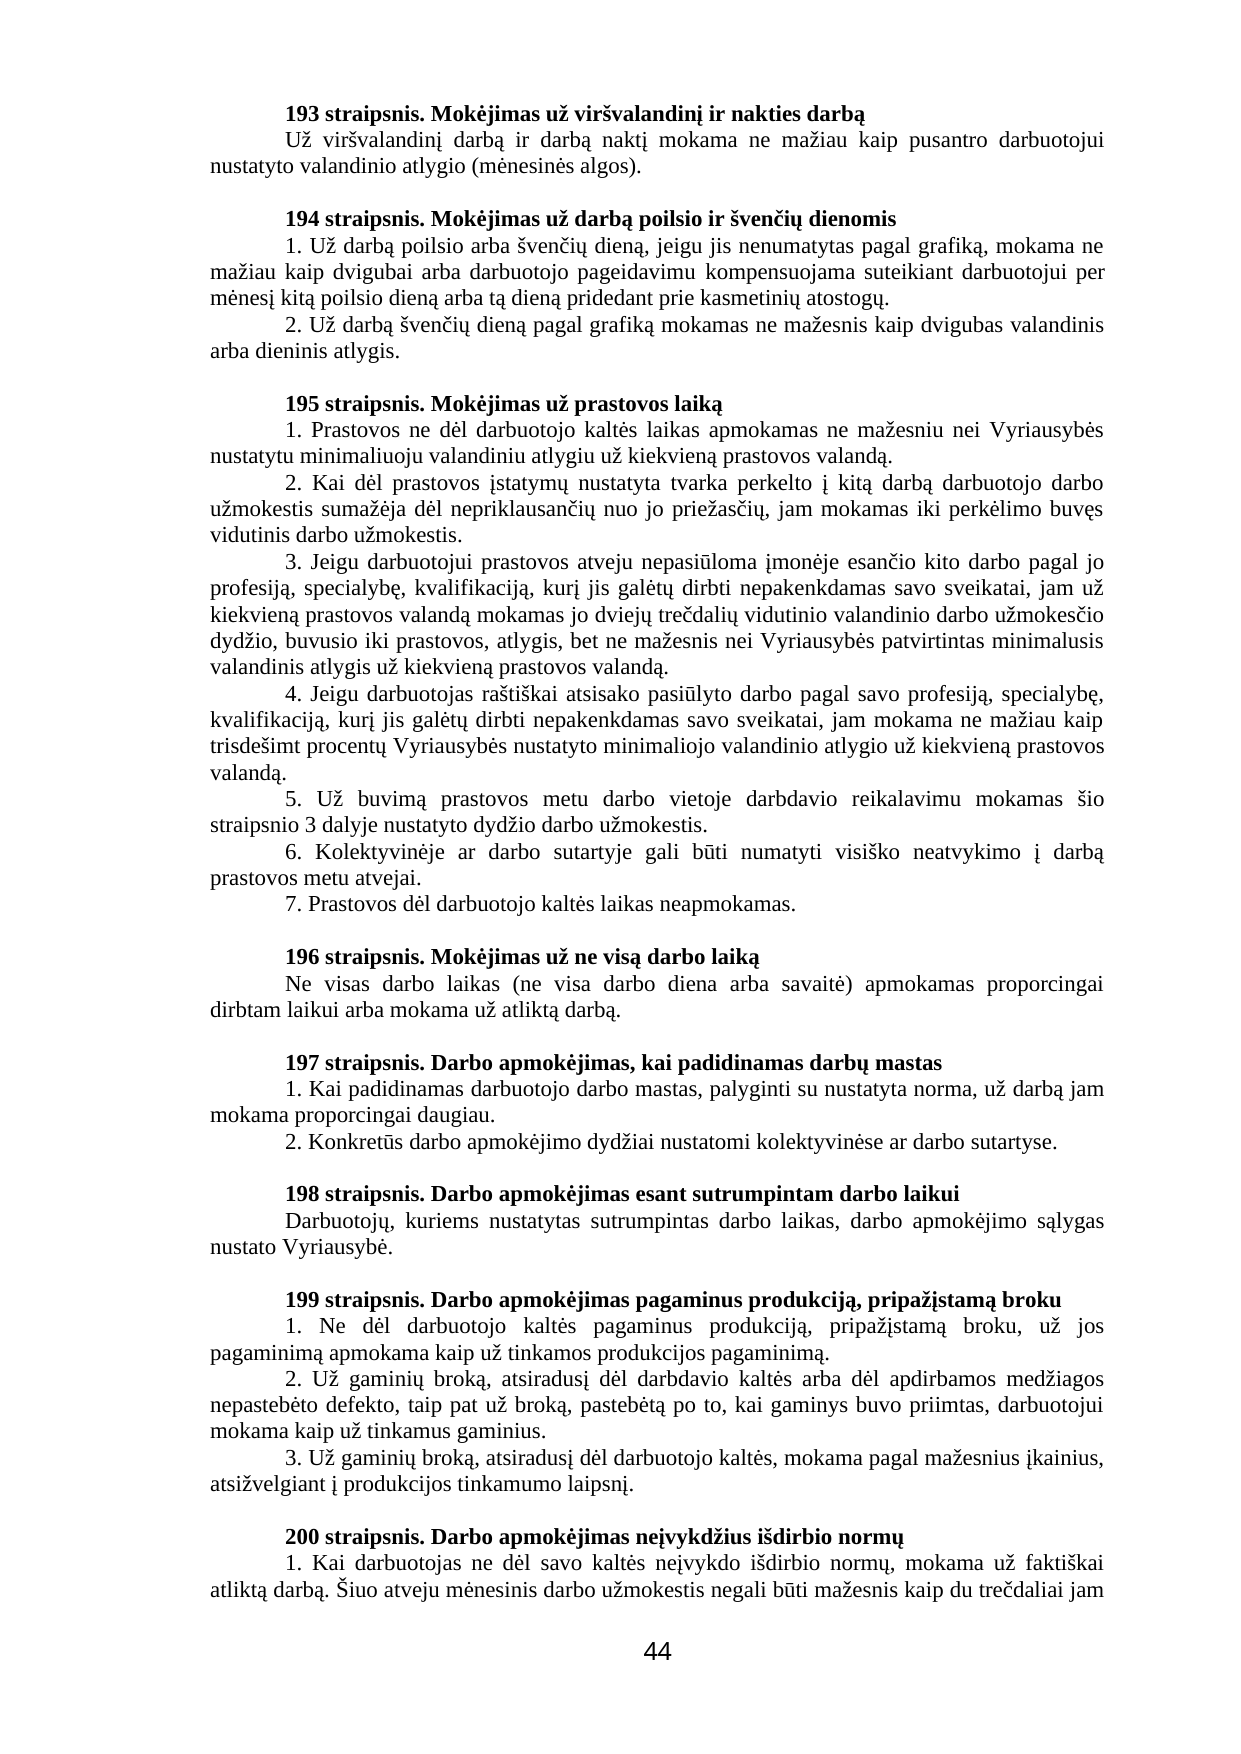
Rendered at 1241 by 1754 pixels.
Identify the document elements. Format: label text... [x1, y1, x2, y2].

text 2. Konkretūs darbo apmokėjimo dydžiai nustatomi kolektyvinėse ar darbo sutartyse. [210, 1128, 1106, 1154]
text 1. Kai padidinamas darbuotojo darbo mastas, palyginti su nustatyta norma, už darbą jam mokama proporcingai daugiau. [210, 1075, 1106, 1128]
text 1. Už darbą poilsio arba švenčių dieną, jeigu jis nenumatytas pagal grafiką, mokama ne mažiau kaip dvigubai arba darbuotojo pageidavimu kompensuojama suteikiant darbuotojui per mėnesį kitą poilsio dieną arba tą dieną pridedant prie kasmetinių atostogų. [210, 232, 1106, 311]
text 193 straipsnis. Mokėjimas už viršvalandinį ir nakties darbą [210, 100, 1106, 126]
text 2. Kai dėl prastovos įstatymų nustatyta tvarka perkelto į kitą darbą darbuotojo darbo užmokestis sumažėja dėl nepriklausančių nuo jo priežasčių, jam mokamas iki perkėlimo buvęs vidutinis darbo užmokestis. [210, 469, 1106, 548]
text 3. Jeigu darbuotojui prastovos atveju nepasiūloma įmonėje esančio kito darbo pagal jo profesiją, specialybę, kvalifikaciją, kurį jis galėtų dirbti nepakenkdamas savo sveikatai, jam už kiekvieną prastovos valandą mokamas jo dviejų trečdalių vidutinio valandinio darbo užmokesčio dydžio, buvusio iki prastovos, atlygis, bet ne mažesnis nei Vyriausybės patvirtintas minimalusis valandinis atlygis už kiekvieną prastovos valandą. [210, 548, 1106, 680]
text 7. Prastovos dėl darbuotojo kaltės laikas neapmokamas. [210, 891, 1106, 917]
text 197 straipsnis. Darbo apmokėjimas, kai padidinamas darbų mastas [210, 1049, 1106, 1075]
text Už viršvalandinį darbą ir darbą naktį mokama ne mažiau kaip pusantro darbuotojui nustatyto valandinio atlygio (mėnesinės algos). [210, 126, 1106, 179]
text 2. Už darbą švenčių dieną pagal grafiką mokamas ne mažesnis kaip dvigubas valandinis arba dieninis atlygis. [210, 311, 1106, 363]
text 1. Kai darbuotojas ne dėl savo kaltės neįvykdo išdirbio normų, mokama už faktiškai atliktą darbą. Šiuo atveju mėnesinis darbo užmokestis negali būti mažesnis kaip du trečdaliai jam [210, 1549, 1106, 1602]
text Ne visas darbo laikas (ne visa darbo diena arba savaitė) apmokamas proporcingai dirbtam laikui arba mokama už atliktą darbą. [210, 969, 1106, 1022]
text 195 straipsnis. Mokėjimas už prastovos laiką [210, 390, 1106, 416]
text Darbuotojų, kuriems nustatytas sutrumpintas darbo laikas, darbo apmokėjimo sąlygas nustato Vyriausybė. [210, 1207, 1106, 1259]
text 4. Jeigu darbuotojas raštiškai atsisako pasiūlyto darbo pagal savo profesiją, specialybę, kvalifikaciją, kurį jis galėtų dirbti nepakenkdamas savo sveikatai, jam mokama ne mažiau kaip trisdešimt procentų Vyriausybės nustatyto minimaliojo valandinio atlygio už kiekvieną prastovos valandą. [210, 680, 1106, 785]
text 194 straipsnis. Mokėjimas už darbą poilsio ir švenčių dienomis [210, 205, 1106, 232]
text 5. Už buvimą prastovos metu darbo vietoje darbdavio reikalavimu mokamas šio straipsnio 3 dalyje nustatyto dydžio darbo užmokestis. [210, 785, 1106, 838]
text 198 straipsnis. Darbo apmokėjimas esant sutrumpintam darbo laikui [210, 1180, 1106, 1207]
text 1. Prastovos ne dėl darbuotojo kaltės laikas apmokamas ne mažesniu nei Vyriausybės nustatytu minimaliuoju valandiniu atlygiu už kiekvieną prastovos valandą. [210, 416, 1106, 469]
text 196 straipsnis. Mokėjimas už ne visą darbo laiką [210, 943, 1106, 969]
text 2. Už gaminių broką, atsiradusį dėl darbdavio kaltės arba dėl apdirbamos medžiagos nepastebėto defekto, taip pat už broką, pastebėtą po to, kai gaminys buvo priimtas, darbuotojui mokama kaip už tinkamus gaminius. [210, 1365, 1106, 1444]
text 1. Ne dėl darbuotojo kaltės pagaminus produkciją, pripažįstamą broku, už jos pagaminimą apmokama kaip už tinkamos produkcijos pagaminimą. [210, 1312, 1106, 1365]
text 200 straipsnis. Darbo apmokėjimas neįvykdžius išdirbio normų [210, 1523, 1106, 1549]
text 6. Kolektyvinėje ar darbo sutartyje gali būti numatyti visiško neatvykimo į darbą prastovos metu atvejai. [210, 838, 1106, 891]
text 3. Už gaminių broką, atsiradusį dėl darbuotojo kaltės, mokama pagal mažesnius įkainius, atsižvelgiant į produkcijos tinkamumo laipsnį. [210, 1444, 1106, 1497]
text 199 straipsnis. Darbo apmokėjimas pagaminus produkciją, pripažįstamą broku [285, 1286, 1106, 1312]
